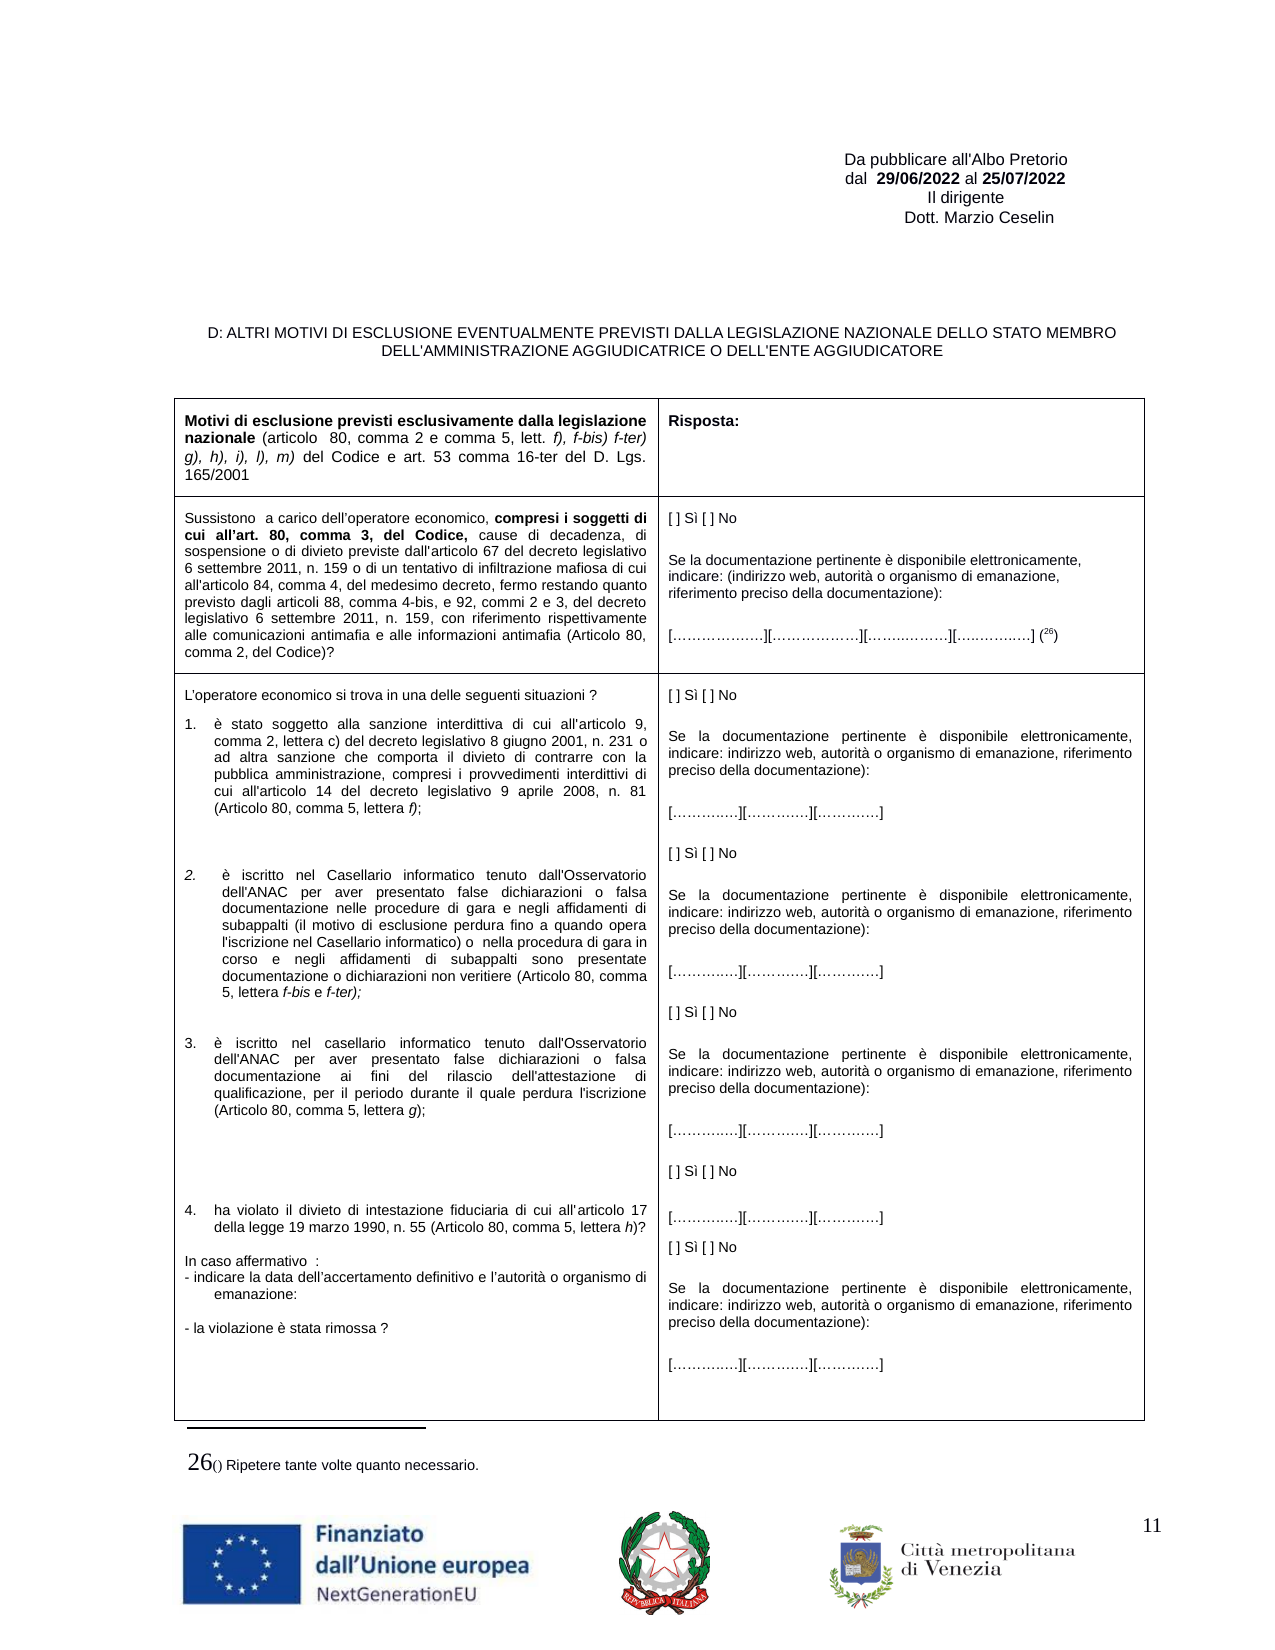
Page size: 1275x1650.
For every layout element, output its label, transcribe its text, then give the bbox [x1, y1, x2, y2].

table_header Risposta: [659, 399, 1144, 496]
picture [820, 1511, 1082, 1615]
picture [172, 1515, 539, 1615]
table_header Motivi di esclusione previsti esclusivamente dalla legislazione nazionale (articolo 80, comma 2 e comma 5, lett. f), f-bis) f-ter) g), h), i), l), m) del Codice e art. 53 comma 16-ter del D. Lgs. 165/2001 [175, 399, 658, 496]
table_cell Sussistono a carico dell’operatore economico, compresi i soggetti di cui all’art. 80, comma 3, del Codice, cause di decadenza, di sospensione o di divieto previste dall'articolo 67 del decreto legislativo 6 settembre 2011, n. 159 o di un tentativo di infiltrazione mafiosa di cui all'articolo 84, comma 4, del medesimo decreto, fermo restando quanto previsto dagli articoli 88, comma 4-bis, e 92, commi 2 e 3, del decreto legislativo 6 settembre 2011, n. 159, con riferimento rispettivamente alle comunicazioni antimafia e alle informazioni antimafia (Articolo 80, comma 2, del Codice)? [175, 497, 658, 673]
table_cell [ ] Sì [ ] No Se la documentazione pertinente è disponibile elettronicamente, indicare: (indirizzo web, autorità o organismo di emanazione, riferimento preciso della documentazione): […………….…][………………][……..………][…..……..…] () [659, 497, 1144, 673]
table_cell [ ] Sì [ ] No Se la documentazione pertinente è disponibile elettronicamente, indicare: indirizzo web, autorità o organismo di emanazione, riferimento preciso della documentazione): [………..…][……….…][……….…] [ ] Sì [ ] No Se la documentazione pertinente è disponibile elettronicamente, indicare: indirizzo web, autorità o organismo di emanazione, riferimento preciso della documentazione): [………..…][……….…][……….…] [ ] Sì [ ] No Se la documentazione pertinente è disponibile elettronicamente, indicare: indirizzo web, autorità o organismo di emanazione, riferimento preciso della documentazione): [………..…][……….…][……….…] [ ] Sì [ ] No [………..…][……….…][……….…] [ ] Sì [ ] No Se la documentazione pertinente è disponibile elettronicamente, indicare: indirizzo web, autorità o organismo di emanazione, riferimento preciso della documentazione): [………..…][……….…][……….…] [659, 674, 1144, 1420]
picture [619, 1511, 710, 1615]
table_cell L’operatore economico si trova in una delle seguenti situazioni ? è stato soggetto alla sanzione interdittiva di cui all'articolo 9, comma 2, lettera c) del decreto legislativo 8 giugno 2001, n. 231 o ad altra sanzione che comporta il divieto di contrarre con la pubblica amministrazione, compresi i provvedimenti interdittivi di cui all'articolo 14 del decreto legislativo 9 aprile 2008, n. 81 (Articolo 80, comma 5, lettera f); è iscritto nel Casellario informatico tenuto dall'Osservatorio dell'ANAC per aver presentato false dichiarazioni o falsa documentazione nelle procedure di gara e negli affidamenti di subappalti (il motivo di esclusione perdura fino a quando opera l'iscrizione nel Casellario informatico) o nella procedura di gara in corso e negli affidamenti di subappalti sono presentate documentazione o dichiarazioni non veritiere (Articolo 80, comma 5, lettera f-bis e f-ter); è iscritto nel casellario informatico tenuto dall'Osservatorio dell'ANAC per aver presentato false dichiarazioni o falsa documentazione ai fini del rilascio dell'attestazione di qualificazione, per il periodo durante il quale perdura l'iscrizione (Articolo 80, comma 5, lettera g); ha violato il divieto di intestazione fiduciaria di cui all'articolo 17 della legge 19 marzo 1990, n. 55 (Articolo 80, comma 5, lettera h)? In caso affermativo : - indicare la data dell’accertamento definitivo e l’autorità o organismo di emanazione: - la violazione è stata rimossa ? è in regola con le norme che disciplinano il diritto al lavoro dei disabili di cui alla legge 12 marzo 1999, n. 68 (Articolo 80, comma 5, lettera i); è stato vittima, o uno dei soggetti di cui all’art. 80, comma 3 del Codice, dei reati previsti e puniti dagli articoli 317 e 629 del codice penale aggravati ai sensi dell'articolo 7 del decreto-legge 13 maggio 1991, n. 152, convertito, con modificazioni, dalla legge 12 luglio 1991, n. 203? In caso affermativo: - ha denunciato i fatti all’autorità giudiziaria? - ricorrono i casi previsti all’articolo 4, primo comma, della Legge 24 novembre 1981, n. 689 (articolo 80, comma 5, lettera l) ? si trova rispetto ad un altro partecipante alla medesima procedura di affidamento, in una situazione di controllo di cui all'articolo 2359 del codice civile o in una qualsiasi relazione, anche di fatto, se la situazione di controllo o la relazione comporti che le offerte sono imputabili ad un unico centro decisionale (articolo 80, comma 5, lettera m)? [175, 674, 658, 1420]
title D: Altri motivi di esclusione eventualmente previsti dalla legislazione nazionale dello Stato membro dell'amministrazione aggiudicatrice o dell'ente aggiudicatore [187, 324, 1137, 360]
